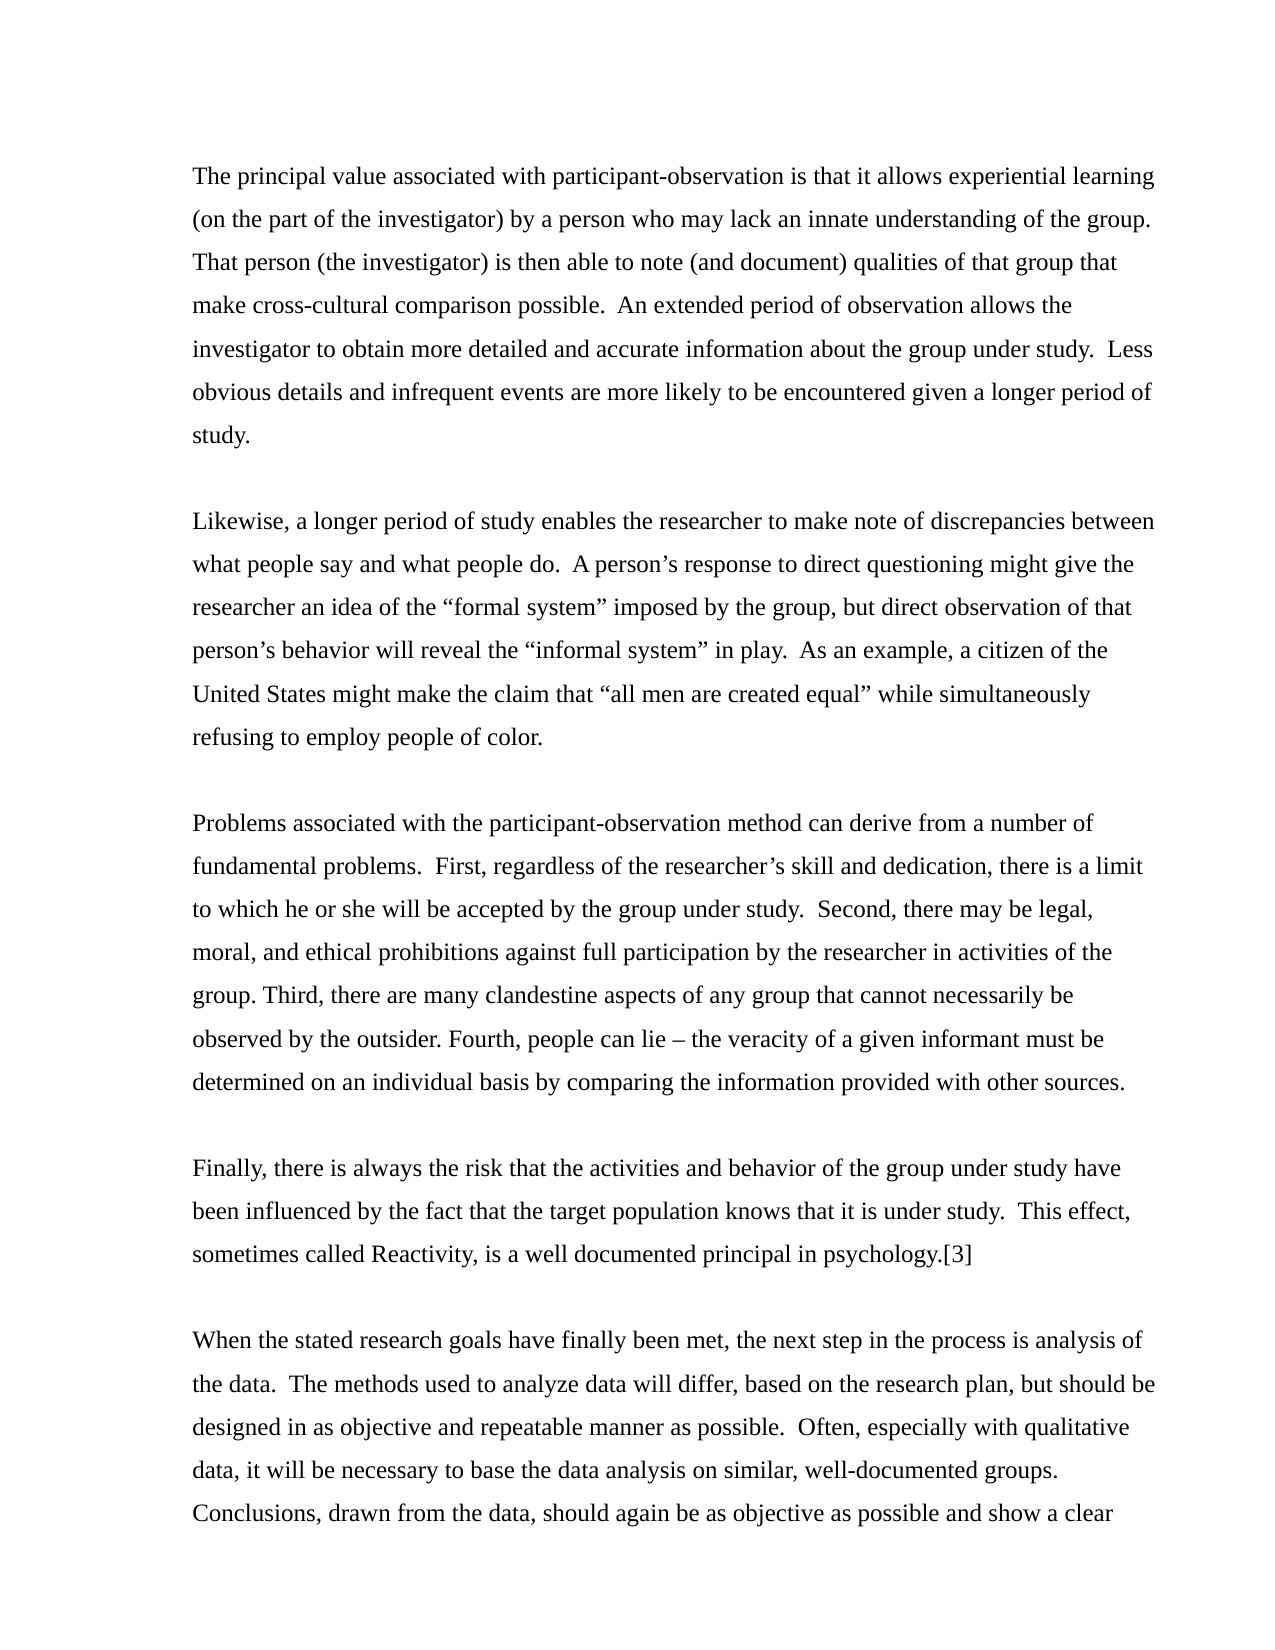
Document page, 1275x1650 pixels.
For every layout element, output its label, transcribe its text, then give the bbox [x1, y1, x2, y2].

text Likewise, a longer period of study enables the researcher to make note of discrepancies between what people say and what people do. A person’s response to direct questioning might give the researcher an idea of the “formal system” imposed by the group, but direct observation of that person’s behavior will reveal the “informal system” in play. As an example, a citizen of the United States might make the claim that “all men are created equal” while simultaneously refusing to employ people of color. [192, 506, 1157, 751]
text When the stated research goals have finally been met, the next step in the process is analysis of the data. The methods used to analyze data will differ, based on the research plan, but should be designed in as objective and repeatable manner as possible. Often, especially with qualitative data, it will be necessary to base the data analysis on similar, well-documented groups. Conclusions, drawn from the data, should again be as objective as possible and show a clear [192, 1326, 1157, 1527]
text The principal value associated with participant-observation is that it allows experiential learning (on the part of the investigator) by a person who may lack an innate understanding of the group. That person (the investigator) is then able to note (and document) qualities of that group that make cross-cultural comparison possible. An extended period of observation allows the investigator to obtain more detailed and accurate information about the group under study. Less obvious details and infrequent events are more likely to be encountered given a longer period of study. [192, 161, 1157, 449]
text Finally, there is always the risk that the activities and behavior of the group under study have been influenced by the fact that the target population knows that it is under study. This effect, sometimes called Reactivity, is a well documented principal in psychology.[3] [192, 1153, 1157, 1268]
text Problems associated with the participant-observation method can derive from a number of fundamental problems. First, regardless of the researcher’s skill and dedication, there is a limit to which he or she will be accepted by the group under study. Second, there may be legal, moral, and ethical prohibitions against full participation by the researcher in activities of the group. Third, there are many clandestine aspects of any group that cannot necessarily be observed by the outsider. Fourth, people can lie – the veracity of a given informant must be determined on an individual basis by comparing the information provided with other sources. [192, 808, 1157, 1096]
